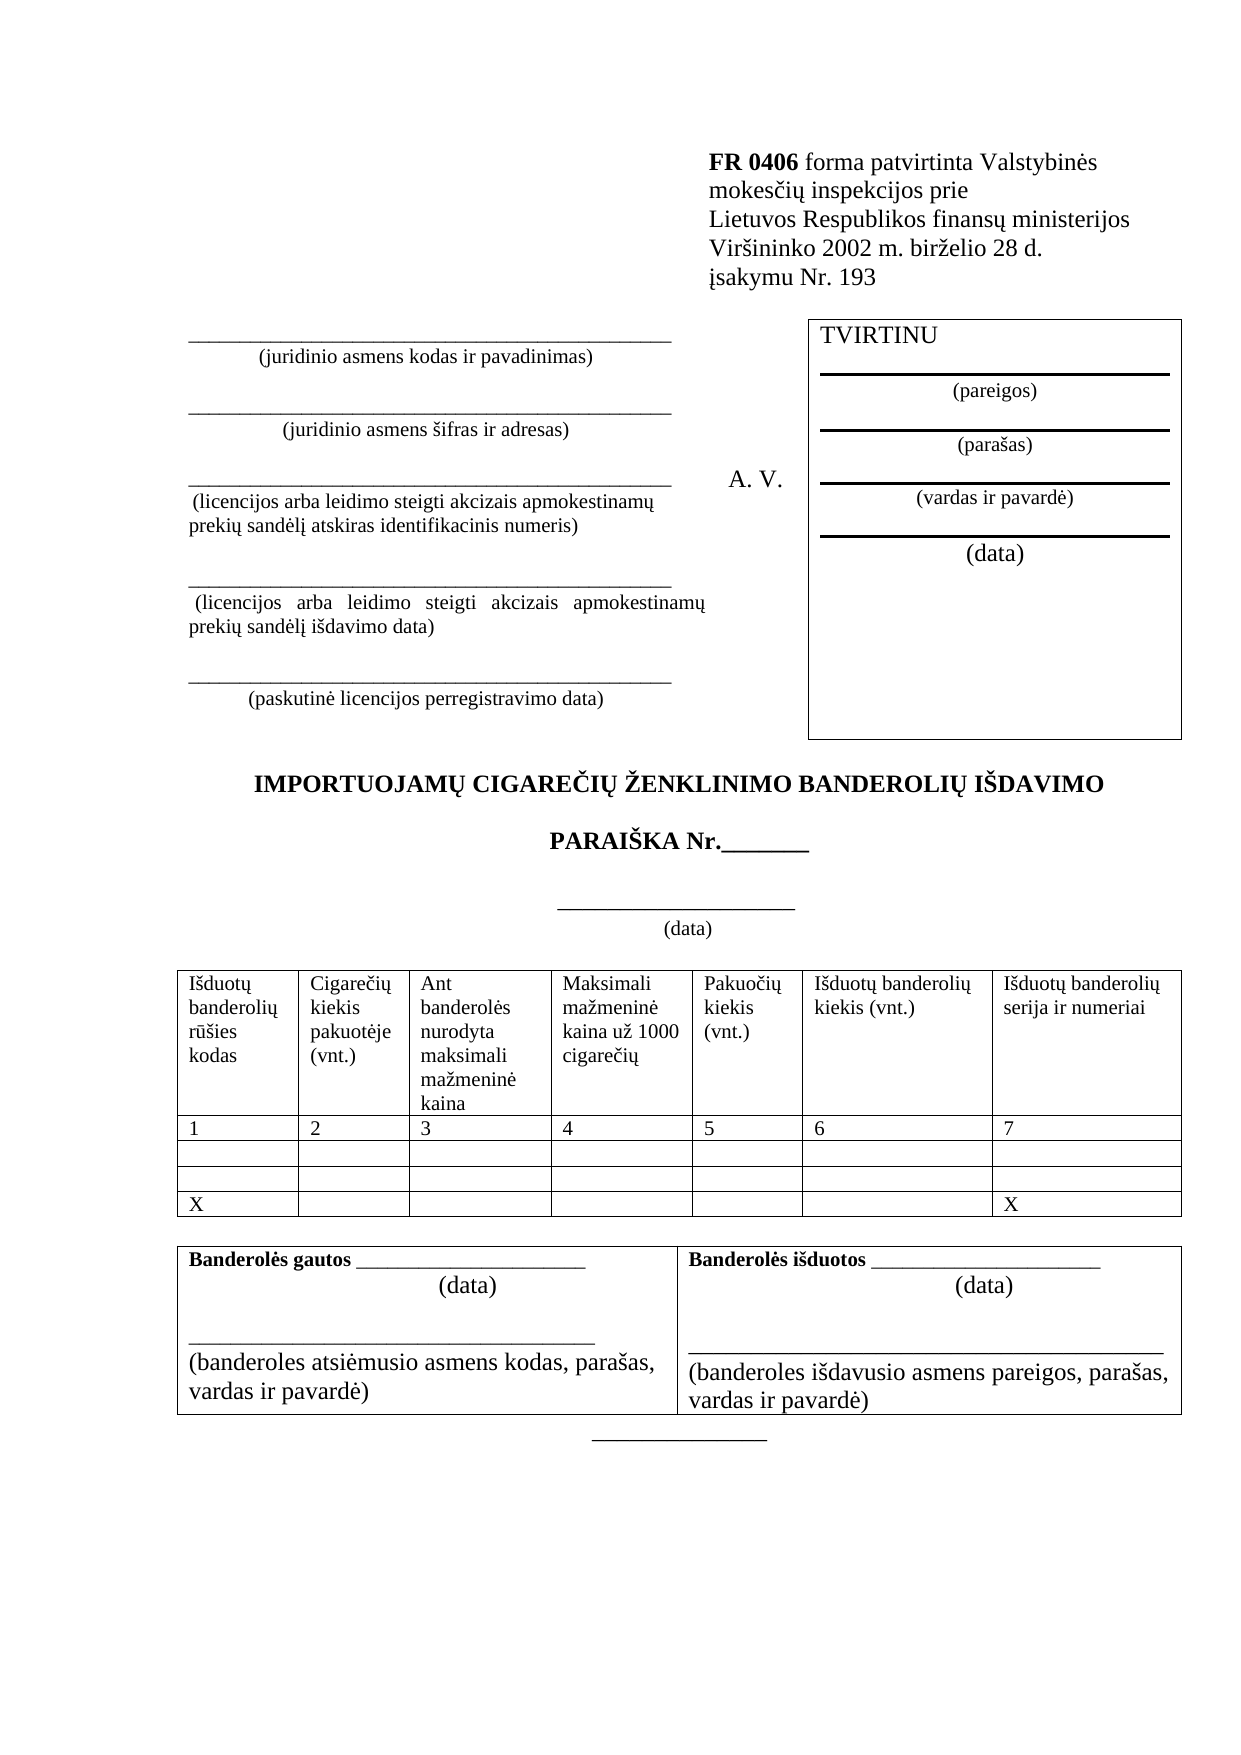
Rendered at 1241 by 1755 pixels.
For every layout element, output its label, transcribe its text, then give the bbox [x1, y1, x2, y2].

text Viršininko 2002 m. birželio 28 d. [177, 233, 1181, 262]
table_cell 2 [299, 1116, 409, 1140]
table_cell [803, 1192, 992, 1216]
table_header (juridinio asmens kodas ir pavadinimas) (juridinio asmens šifras ir adresas) (licencijos arba leidimo steigti akcizais apmokestinamų prekių sandėlį atskiras identifikacinis numeris) (licencijos arba leidimo steigti akcizais apmokestinamų prekių sandėlį išdavimo data) (paskutinė licencijos perregistravimo data) [177, 319, 717, 739]
table_cell [803, 1167, 992, 1191]
table_header Išduotų banderolių serija ir numeriai [993, 971, 1181, 1115]
table_cell [693, 1192, 802, 1216]
table_cell [993, 1167, 1181, 1191]
table_header Išduotų banderolių rūšies kodas [178, 971, 298, 1115]
text IMPORTUOJAMŲ CIGAREČIŲ ŽENKLINIMO BANDEROLIŲ IŠDAVIMO [177, 769, 1181, 797]
table_header A. V. [717, 319, 808, 739]
text mokesčių inspekcijos prie [177, 176, 1181, 204]
table_cell [299, 1192, 409, 1216]
table_cell 6 [803, 1116, 992, 1140]
table_header Banderolės išduotos ______________________ (data) ______________________________________ (banderoles išdavusio asmens pareigos, parašas, vardas ir pavardė) [678, 1247, 1181, 1414]
table_header Ant banderolės nurodyta maksimali mažmeninė kaina [410, 971, 551, 1115]
table_cell [299, 1141, 409, 1166]
table_header Išduotų banderolių kiekis (vnt.) [803, 971, 992, 1115]
table_cell [552, 1167, 692, 1191]
table_cell [410, 1192, 551, 1216]
table_header Pakuočių kiekis (vnt.) [693, 971, 802, 1115]
table_cell [410, 1141, 551, 1166]
table_cell [803, 1141, 992, 1166]
table_cell 1 [178, 1116, 298, 1140]
table_cell [693, 1167, 802, 1191]
table_cell [552, 1192, 692, 1216]
table_cell [178, 1141, 298, 1166]
text PARAIŠKA Nr._______ [177, 826, 1181, 855]
table_cell 7 [993, 1116, 1181, 1140]
table_cell [993, 1141, 1181, 1166]
table_cell 3 [410, 1116, 551, 1140]
table_cell [299, 1167, 409, 1191]
table_header TVIRTINU (pareigos) (parašas) (vardas ir pavardė) (data) [809, 320, 1181, 739]
table_cell 4 [552, 1116, 692, 1140]
table_cell X [993, 1192, 1181, 1216]
table_header Banderolės gautos ______________________ (data) _______________________________________ (banderoles atsiėmusio asmens kodas, parašas, vardas ir pavardė) [178, 1247, 677, 1414]
text Lietuvos Respublikos finansų ministerijos [177, 204, 1181, 233]
text FR 0406 forma patvirtinta Valstybinės [177, 147, 1181, 176]
text ___________________ [177, 884, 1181, 912]
table_cell [410, 1167, 551, 1191]
table_cell [693, 1141, 802, 1166]
table_cell 5 [693, 1116, 802, 1140]
text ______________ [177, 1415, 1181, 1444]
table_header Cigarečių kiekis pakuotėje (vnt.) [299, 971, 409, 1115]
table_cell [178, 1167, 298, 1191]
table_header Maksimali mažmeninė kaina už 1000 cigarečių [552, 971, 692, 1115]
text (data) [177, 912, 1181, 941]
text įsakymu Nr. 193 [177, 262, 1181, 291]
table_cell [552, 1141, 692, 1166]
table_cell X [178, 1192, 298, 1216]
